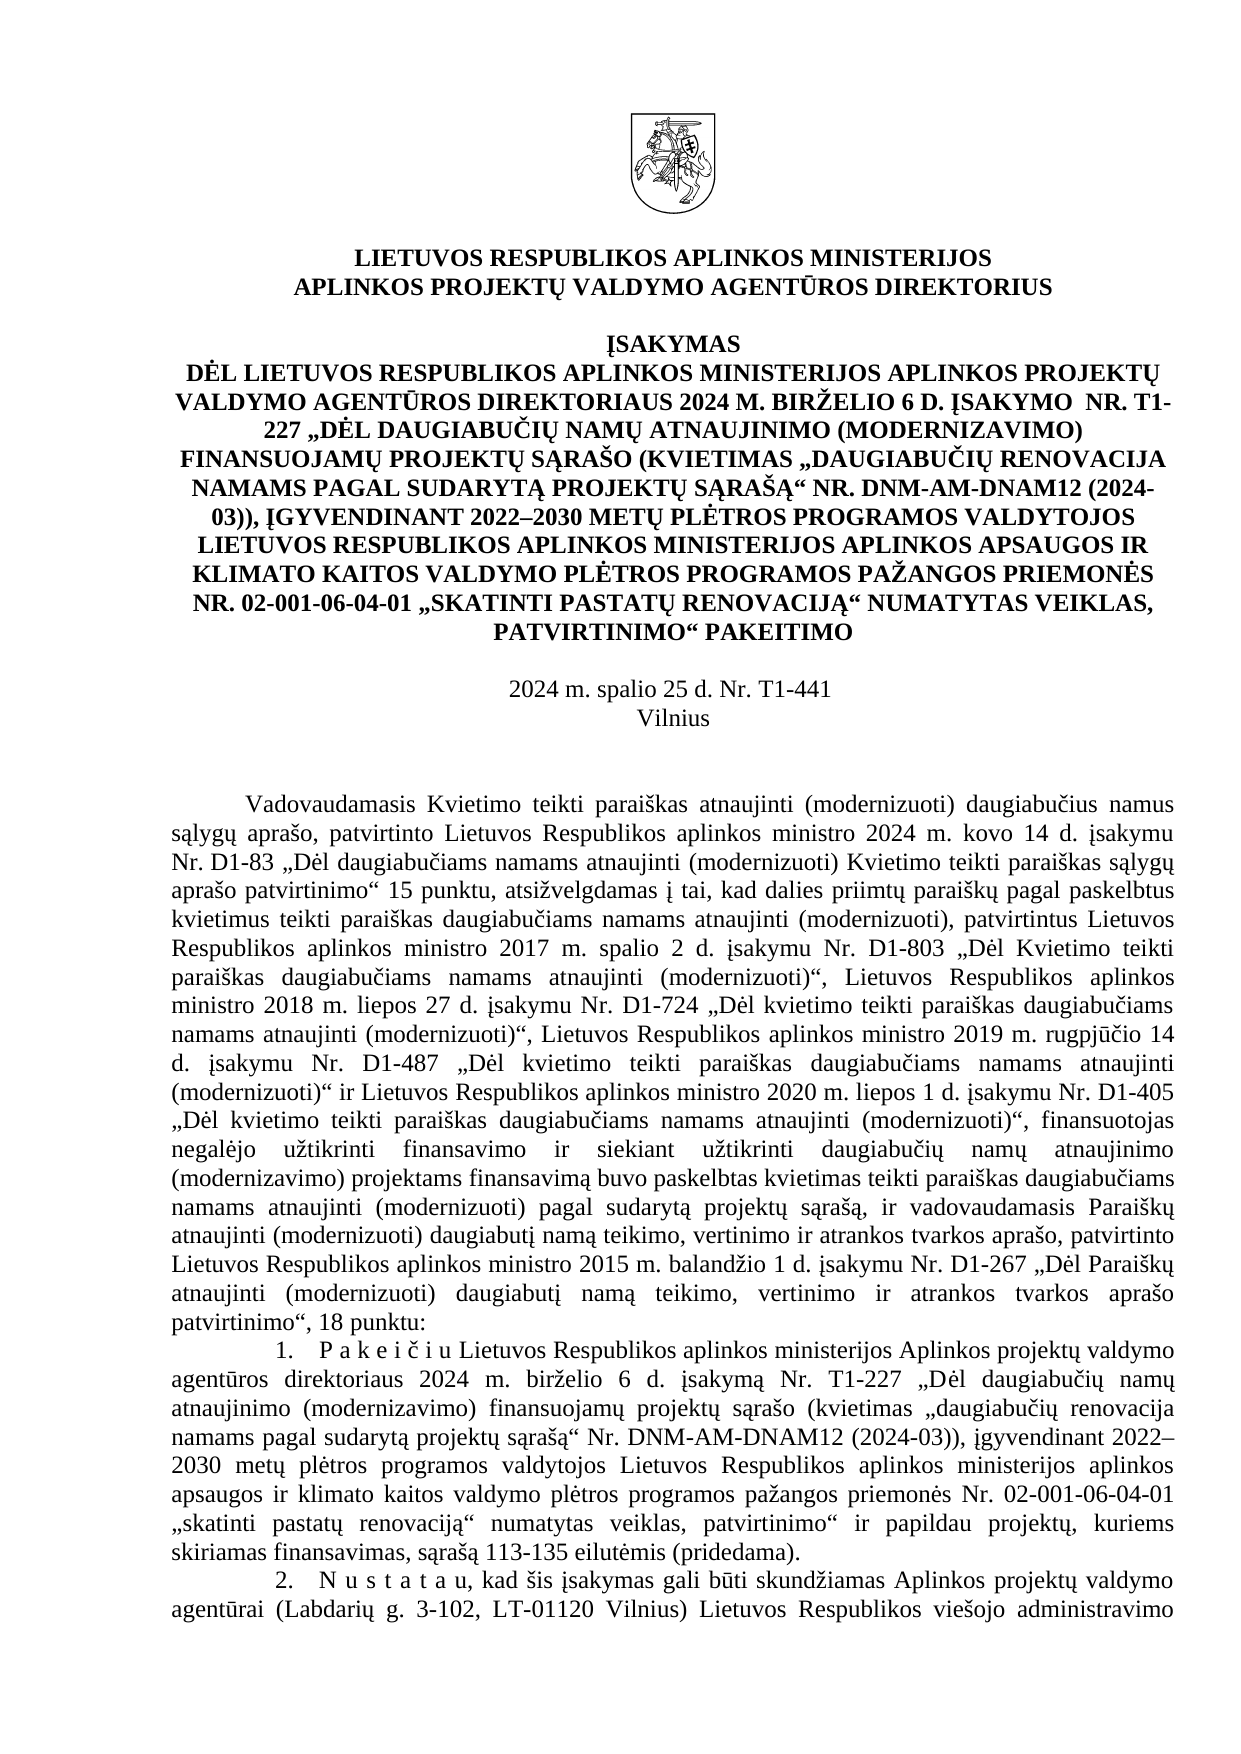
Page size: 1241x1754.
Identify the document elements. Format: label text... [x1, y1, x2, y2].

text 2. N u s t a t a u, kad šis įsakymas gali būti skundžiamas Aplinkos projektų valdymo agentūrai (Labdarių g. 3-102, LT-01120 Vilnius) Lietuvos Respublikos viešojo administravimo [171, 1566, 1175, 1623]
text APLINKOS PROJEKTŲ VALDYMO AGENTŪROS DIREKTORIUS [171, 272, 1175, 301]
text Vilnius [171, 703, 1175, 732]
text 1. P a k e i č i u Lietuvos Respublikos aplinkos ministerijos Aplinkos projektų valdymo agentūros direktoriaus 2024 m. birželio 6 d. įsakymą Nr. T1-227 „Dėl daugiabučių namų atnaujinimo (modernizavimo) finansuojamų projektų sąrašo (kvietimas „daugiabučių renovacija namams pagal sudarytą projektų sąrašą“ Nr. DNM-AM-DNAM12 (2024-03)), įgyvendinant 2022–2030 metų plėtros programos valdytojos Lietuvos Respublikos aplinkos ministerijos aplinkos apsaugos ir klimato kaitos valdymo plėtros programos pažangos priemonės Nr. 02-001-06-04-01 „skatinti pastatų renovaciją“ numatytas veiklas, patvirtinimo“ ir papildau projektų, kuriems skiriamas finansavimas, sąrašą 113-135 eilutėmis (pridedama). [171, 1336, 1175, 1566]
text Įsakymas [171, 329, 1175, 358]
text LIETUVOS RESPUBLIKOS APLINKOS MINISTERIJOS [171, 243, 1175, 272]
text 2024 m. spalio 25 d. Nr. T1-441 [171, 674, 1175, 703]
text Vadovaudamasis Kvietimo teikti paraiškas atnaujinti (modernizuoti) daugiabučius namus sąlygų aprašo, patvirtinto Lietuvos Respublikos aplinkos ministro 2024 m. kovo 14 d. įsakymu Nr. D1-83 „Dėl daugiabučiams namams atnaujinti (modernizuoti) Kvietimo teikti paraiškas sąlygų aprašo patvirtinimo“ 15 punktu, atsižvelgdamas į tai, kad dalies priimtų paraiškų pagal paskelbtus kvietimus teikti paraiškas daugiabučiams namams atnaujinti (modernizuoti), patvirtintus Lietuvos Respublikos aplinkos ministro 2017 m. spalio 2 d. įsakymu Nr. D1-803 „Dėl Kvietimo teikti paraiškas daugiabučiams namams atnaujinti (modernizuoti)“, Lietuvos Respublikos aplinkos ministro 2018 m. liepos 27 d. įsakymu Nr. D1-724 „Dėl kvietimo teikti paraiškas daugiabučiams namams atnaujinti (modernizuoti)“, Lietuvos Respublikos aplinkos ministro 2019 m. rugpjūčio 14 d. įsakymu Nr. D1-487 „Dėl kvietimo teikti paraiškas daugiabučiams namams atnaujinti (modernizuoti)“ ir Lietuvos Respublikos aplinkos ministro 2020 m. liepos 1 d. įsakymu Nr. D1-405 „Dėl kvietimo teikti paraiškas daugiabučiams namams atnaujinti (modernizuoti)“, finansuotojas negalėjo užtikrinti finansavimo ir siekiant užtikrinti daugiabučių namų atnaujinimo (modernizavimo) projektams finansavimą buvo paskelbtas kvietimas teikti paraiškas daugiabučiams namams atnaujinti (modernizuoti) pagal sudarytą projektų sąrašą, ir vadovaudamasis Paraiškų atnaujinti (modernizuoti) daugiabutį namą teikimo, vertinimo ir atrankos tvarkos aprašo, patvirtinto Lietuvos Respublikos aplinkos ministro 2015 m. balandžio 1 d. įsakymu Nr. D1-267 „Dėl Paraiškų atnaujinti (modernizuoti) daugiabutį namą teikimo, vertinimo ir atrankos tvarkos aprašo patvirtinimo“, 18 punktu: [171, 789, 1175, 1336]
text DĖL LIETUVOS RESPUBLIKOS APLINKOS MINISTERIJOS APLINKOS PROJEKTŲ VALDYMO AGENTŪROS DIREKTORIAUS 2024 M. BIRŽELIO 6 D. ĮSAKYMO NR. T1-227 „DĖL DAUGIABUČIŲ NAMŲ ATNAUJINIMO (MODERNIZAVIMO) FINANSUOJAMŲ PROJEKTŲ SĄRAŠO (KVIETIMAS „DAUGIABUČIŲ RENOVACIJA NAMAMS PAGAL SUDARYTĄ PROJEKTŲ SĄRAŠĄ“ NR. DNM-AM-DNAM12 (2024-03)), ĮGYVENDINANT 2022–2030 METŲ PLĖTROS PROGRAMOS VALDYTOJOS LIETUVOS RESPUBLIKOS APLINKOS MINISTERIJOS APLINKOS APSAUGOS IR KLIMATO KAITOS VALDYMO PLĖTROS PROGRAMOS PAŽANGOS PRIEMONĖS NR. 02-001-06-04-01 „SKATINTI PASTATŲ RENOVACIJĄ“ NUMATYTAS VEIKLAS, PATVIRTINIMO“ PAKEITIMO [171, 358, 1175, 646]
